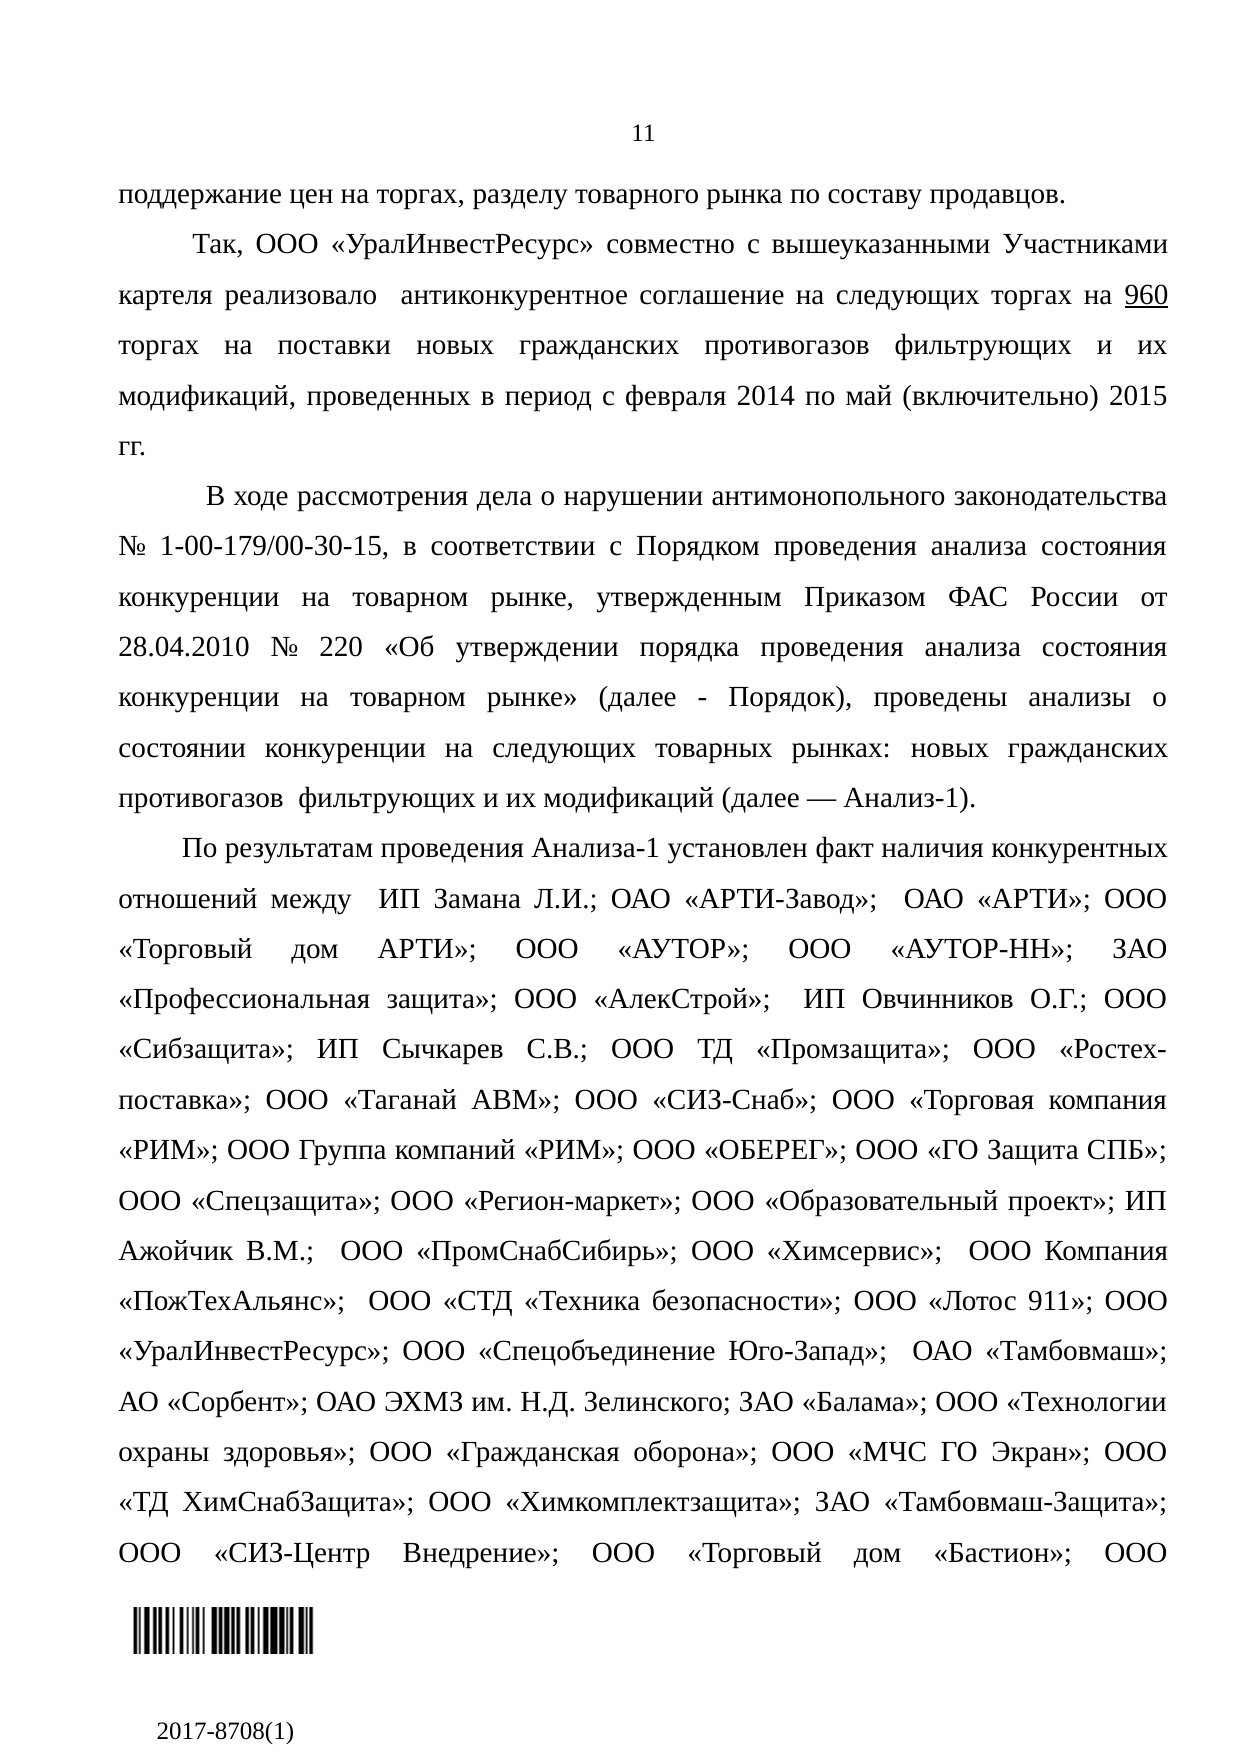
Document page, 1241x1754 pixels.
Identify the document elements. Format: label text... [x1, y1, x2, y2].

text поддержание цен на торгах, разделу товарного рынка по составу продавцов. [118, 176, 1168, 210]
text Так, ООО «УралИнвестРесурс» совместно с вышеуказанными Участниками картеля реализовало антиконкурентное соглашение на следующих торгах на 960 торгах на поставки новых гражданских противогазов фильтрующих и их модификаций, проведенных в период с февраля 2014 по май (включительно) 2015 гг. [118, 227, 1168, 461]
text По результатам проведения Анализа-1 установлен факт наличия конкурентных отношений между ИП Замана Л.И.; ОАО «АРТИ-Завод»; ОАО «АРТИ»; ООО «Торговый дом АРТИ»; ООО «АУТОР»; ООО «АУТОР-НН»; ЗАО «Профессиональная защита»; ООО «АлекСтрой»; ИП Овчинников О.Г.; ООО «Сибзащита»; ИП Сычкарев С.В.; ООО ТД «Промзащита»; ООО «Ростех-поставка»; ООО «Таганай АВМ»; ООО «СИЗ-Снаб»; ООО «Торговая компания «РИМ»; ООО Группа компаний «РИМ»; ООО «ОБЕРЕГ»; ООО «ГО Защита СПБ»; ООО «Спецзащита»; ООО «Регион-маркет»; ООО «Образовательный проект»; ИП Ажойчик В.М.; ООО «ПромСнабСибирь»; ООО «Химсервис»; ООО Компания «ПожТехАльянс»; ООО «СТД «Техника безопасности»; ООО «Лотос 911»; ООО «УралИнвестРесурс»; ООО «Спецобъединение Юго-Запад»; ОАО «Тамбовмаш»; АО «Сорбент»; ОАО ЭХМЗ им. Н.Д. Зелинского; ЗАО «Балама»; ООО «Технологии охраны здоровья»; ООО «Гражданская оборона»; ООО «МЧС ГО Экран»; ООО «ТД ХимСнабЗащита»; ООО «Химкомплектзащита»; ЗАО «Тамбовмаш-Защита»; ООО «СИЗ-Центр Внедрение»; ООО «Торговый дом «Бастион»; ООО [118, 830, 1168, 1568]
picture [118, 1607, 331, 1654]
text В ходе рассмотрения дела о нарушении антимонопольного законодательства № 1-00-179/00-30-15, в соответствии с Порядком проведения анализа состояния конкуренции на товарном рынке, утвержденным Приказом ФАС России от 28.04.2010 № 220 «Об утверждении порядка проведения анализа состояния конкуренции на товарном рынке» (далее - Порядок), проведены анализы о состоянии конкуренции на следующих товарных рынках: новых гражданских противогазов фильтрующих и их модификаций (далее — Анализ-1). [118, 478, 1168, 814]
